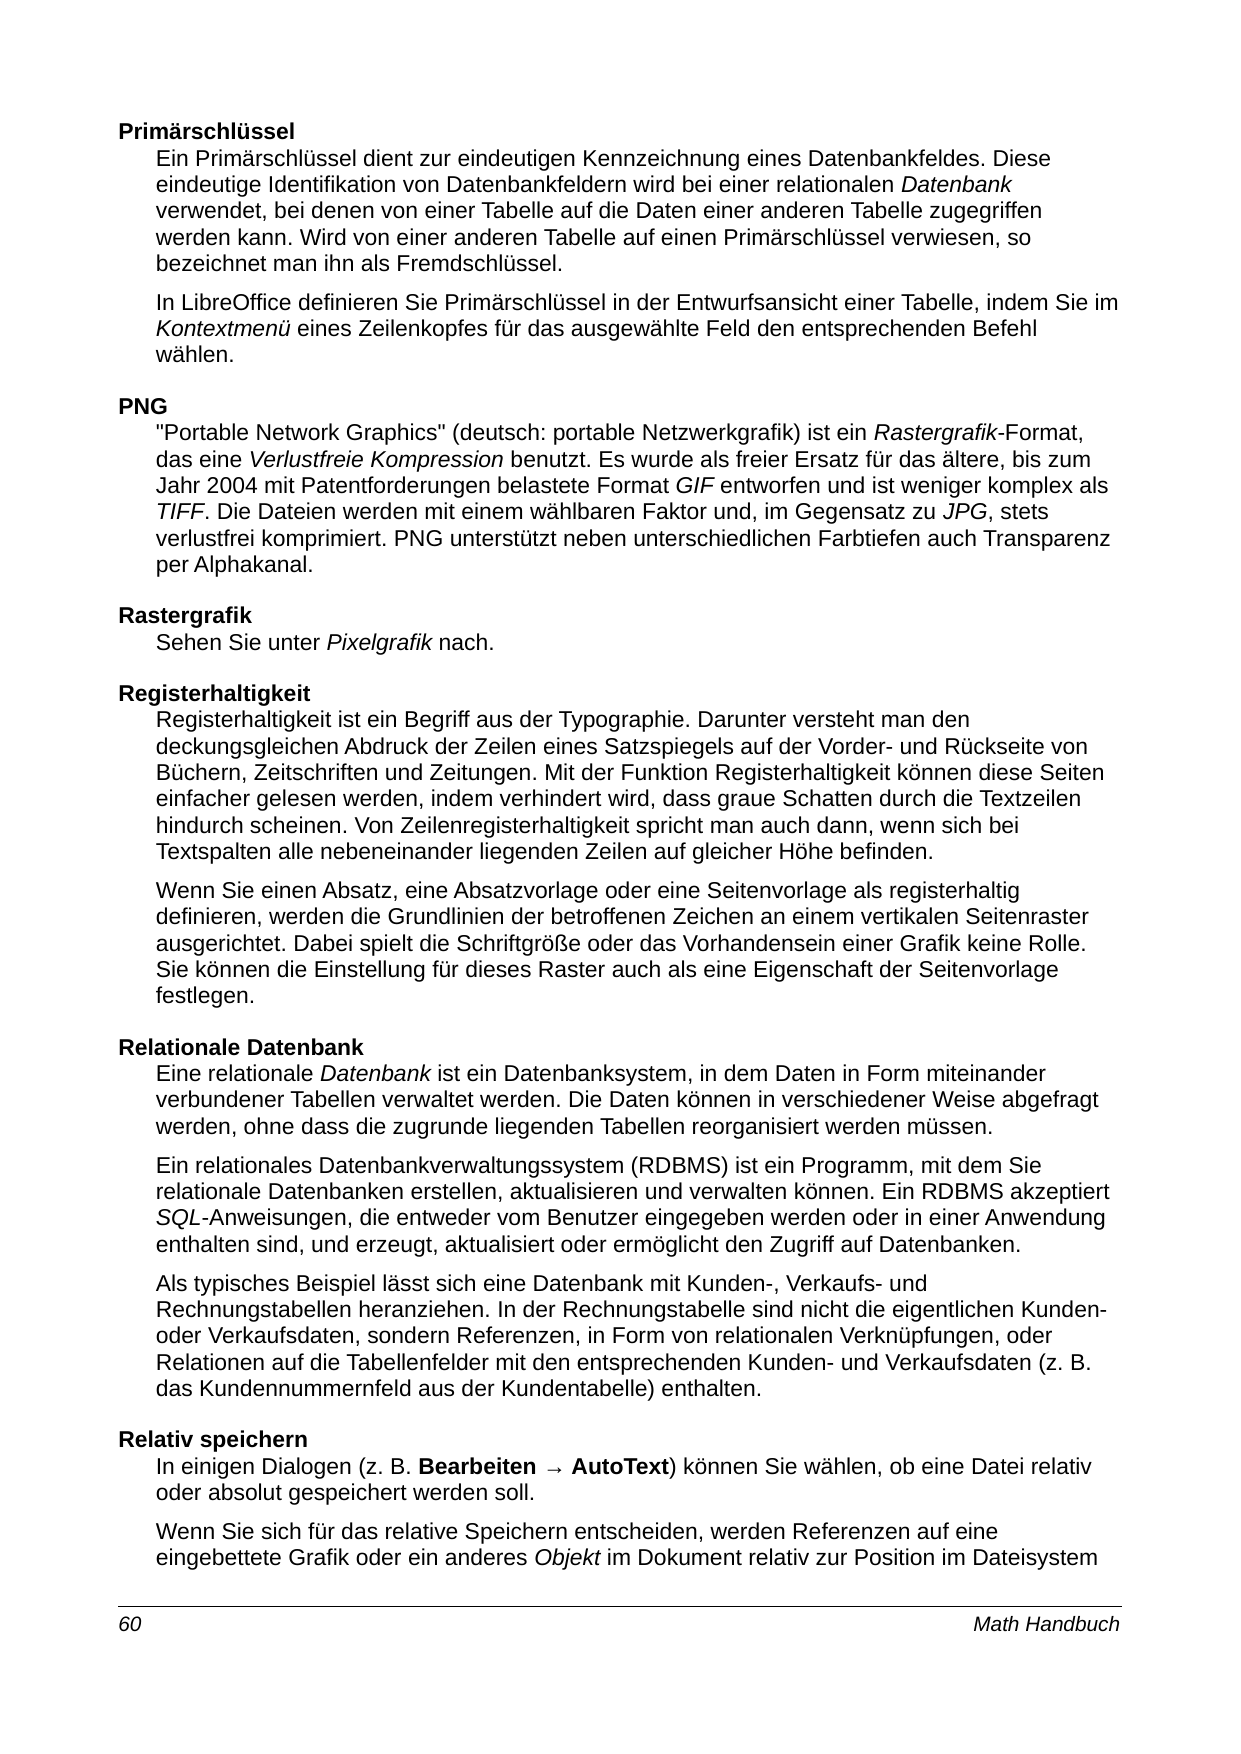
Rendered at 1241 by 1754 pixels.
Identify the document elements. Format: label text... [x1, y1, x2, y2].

text Registerhaltigkeit ist ein Begriff aus der Typographie. Darunter versteht man den deckungsgleichen Abdruck der Zeilen eines Satzspiegels auf der Vorder- und Rückseite von Büchern, Zeitschriften und Zeitungen. Mit der Funktion Registerhaltigkeit können diese Seiten einfacher gelesen werden, indem verhindert wird, dass graue Schatten durch die Textzeilen hindurch scheinen. Von Zeilenregisterhaltigkeit spricht man auch dann, wenn sich bei Textspalten alle nebeneinander liegenden Zeilen auf gleicher Höhe befinden. [156, 706, 1122, 864]
text Ein relationales Datenbankverwaltungssystem (RDBMS) ist ein Programm, mit dem Sie relationale Datenbanken erstellen, aktualisieren und verwalten können. Ein RDBMS akzeptiert SQL-Anweisungen, die entweder vom Benutzer eingegeben werden oder in einer Anwendung enthalten sind, und erzeugt, aktualisiert oder ermöglicht den Zugriff auf Datenbanken. [156, 1152, 1122, 1257]
text In LibreOffice definieren Sie Primärschlüssel in der Entwurfsansicht einer Tabelle, indem Sie im Kontextmenü eines Zeilenkopfes für das ausgewählte Feld den entsprechenden Befehl wählen. [156, 289, 1122, 368]
text "Portable Network Graphics" (deutsch: portable Netzwerkgrafik) ist ein Rastergrafik-Format, das eine Verlustfreie Kompression benutzt. Es wurde als freier Ersatz für das ältere, bis zum Jahr 2004 mit Patentforderungen belastete Format GIF entworfen und ist weniger komplex als TIFF. Die Dateien werden mit einem wählbaren Faktor und, im Gegensatz zu JPG, stets verlustfrei komprimiert. PNG unterstützt neben unterschiedlichen Farbtiefen auch Transparenz per Alphakanal. [156, 419, 1122, 577]
text Ein Primärschlüssel dient zur eindeutigen Kennzeichnung eines Datenbankfeldes. Diese eindeutige Identifikation von Datenbankfeldern wird bei einer relationalen Datenbank verwendet, bei denen von einer Tabelle auf die Daten einer anderen Tabelle zugegriffen werden kann. Wird von einer anderen Tabelle auf einen Primärschlüssel verwiesen, so bezeichnet man ihn als Fremdschlüssel. [156, 144, 1122, 276]
text Sehen Sie unter Pixelgrafik nach. [156, 629, 1122, 655]
text Wenn Sie einen Absatz, eine Absatzvorlage oder eine Seitenvorlage als registerhaltig definieren, werden die Grundlinien der betroffenen Zeichen an einem vertikalen Seitenraster ausgerichtet. Dabei spielt die Schriftgröße oder das Vorhandensein einer Grafik keine Rolle. Sie können die Einstellung für dieses Raster auch als eine Eigenschaft der Seitenvorlage festlegen. [156, 877, 1122, 1009]
text Wenn Sie sich für das relative Speichern entscheiden, werden Referenzen auf eine eingebettete Grafik oder ein anderes Objekt im Dokument relativ zur Position im Dateisystem [156, 1518, 1122, 1571]
list PNG [118, 393, 1122, 419]
text In einigen Dialogen (z. B. Bearbeiten → AutoText) können Sie wählen, ob eine Datei relativ oder absolut gespeichert werden soll. [156, 1453, 1122, 1505]
list Rastergrafik [118, 602, 1122, 629]
list Relativ speichern [118, 1426, 1122, 1453]
list Registerhaltigkeit [118, 680, 1122, 706]
text Eine relationale Datenbank ist ein Datenbanksystem, in dem Daten in Form miteinander verbundener Tabellen verwaltet werden. Die Daten können in verschiedener Weise abgefragt werden, ohne dass die zugrunde liegenden Tabellen reorganisiert werden müssen. [156, 1060, 1122, 1139]
text Als typisches Beispiel lässt sich eine Datenbank mit Kunden-, Verkaufs- und Rechnungstabellen heranziehen. In der Rechnungstabelle sind nicht die eigentlichen Kunden- oder Verkaufsdaten, sondern Referenzen, in Form von relationalen Verknüpfungen, oder Relationen auf die Tabellenfelder mit den entsprechenden Kunden- und Verkaufsdaten (z. B. das Kundennummernfeld aus der Kundentabelle) enthalten. [156, 1269, 1122, 1401]
list Relationale Datenbank [118, 1034, 1122, 1060]
list Primärschlüssel [118, 118, 1122, 144]
